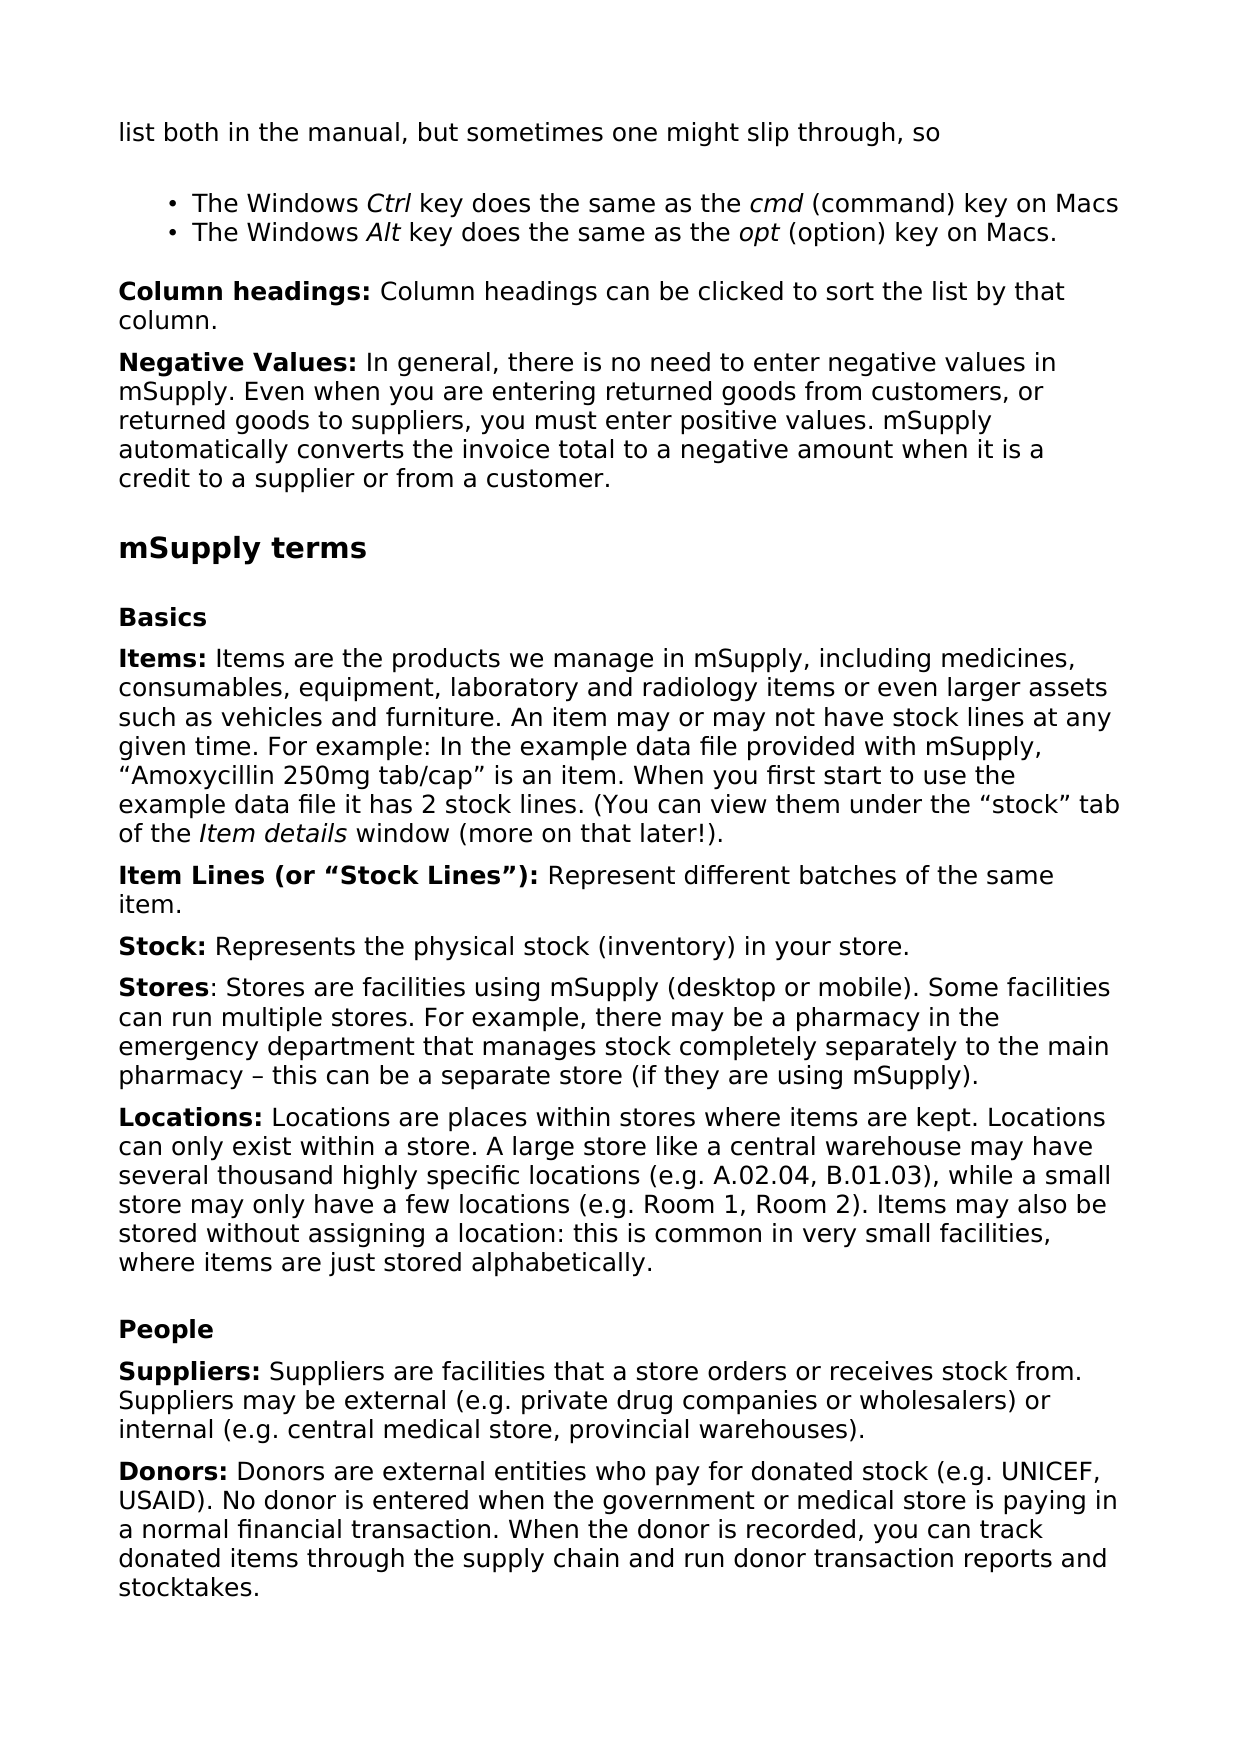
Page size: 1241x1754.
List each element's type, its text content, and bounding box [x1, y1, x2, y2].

text Item Lines (or “Stock Lines”): Represent different batches of the same item. [118, 861, 1122, 919]
list The Windows Ctrl key does the same as the cmd (command) key on Macs [177, 189, 1122, 218]
text Column headings: Column headings can be clicked to sort the list by that column. [118, 277, 1122, 335]
subtitle People [118, 1315, 1122, 1344]
text Negative Values: In general, there is no need to enter negative values in mSupply. Even when you are entering returned goods from customers, or returned goods to suppliers, you must enter positive values. mSupply automatically converts the invoice total to a negative amount when it is a credit to a supplier or from a customer. [118, 348, 1122, 494]
text Stores: Stores are facilities using mSupply (desktop or mobile). Some facilities can run multiple stores. For example, there may be a pharmacy in the emergency department that manages stock completely separately to the main pharmacy – this can be a separate store (if they are using mSupply). [118, 973, 1122, 1090]
text Items: Items are the products we manage in mSupply, including medicines, consumables, equipment, laboratory and radiology items or even larger assets such as vehicles and furniture. An item may or may not have stock lines at any given time. For example: In the example data file provided with mSupply, “Amoxycillin 250mg tab/cap” is an item. When you first start to use the example data file it has 2 stock lines. (You can view them under the “stock” tab of the Item details window (more on that later!). [118, 644, 1122, 848]
text Suppliers: Suppliers are facilities that a store orders or receives stock from. Suppliers may be external (e.g. private drug companies or wholesalers) or internal (e.g. central medical store, provincial warehouses). [118, 1357, 1122, 1444]
list The Windows Alt key does the same as the opt (option) key on Macs. [177, 218, 1122, 248]
text Stock: Represents the physical stock (inventory) in your store. [118, 932, 1122, 961]
text Locations: Locations are places within stores where items are kept. Locations can only exist within a store. A large store like a central warehouse may have several thousand highly specific locations (e.g. A.02.04, B.01.03), while a small store may only have a few locations (e.g. Room 1, Room 2). Items may also be stored without assigning a location: this is common in very small facilities, where items are just stored alphabetically. [118, 1103, 1122, 1278]
subtitle mSupply terms [118, 531, 1122, 565]
text Donors: Donors are external entities who pay for donated stock (e.g. UNICEF, USAID). No donor is entered when the government or medical store is paying in a normal financial transaction. When the donor is recorded, you can track donated items through the supply chain and run donor transaction reports and stocktakes. [118, 1457, 1122, 1603]
subtitle Basics [118, 603, 1122, 632]
text list both in the manual, but sometimes one might slip through, so [118, 118, 1122, 147]
